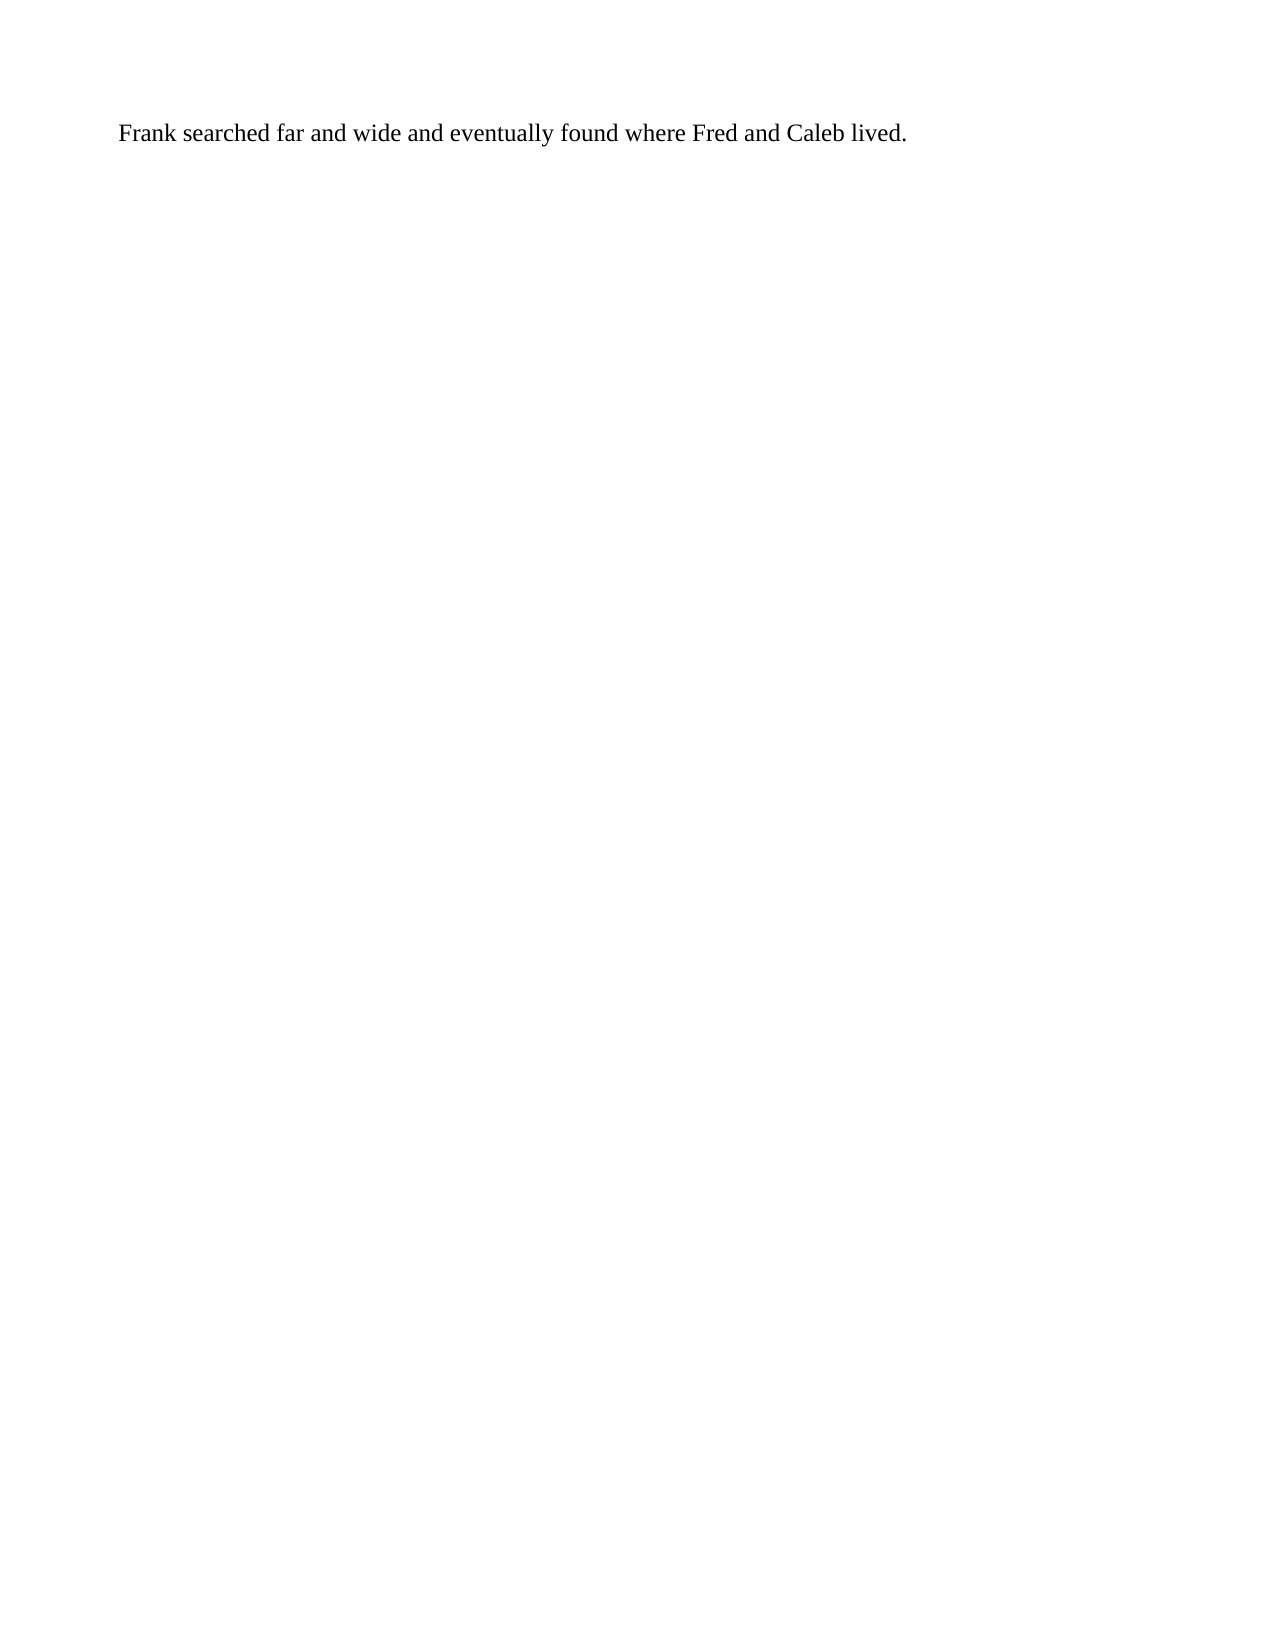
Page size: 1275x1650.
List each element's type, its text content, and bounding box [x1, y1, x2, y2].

text Frank searched far and wide and eventually found where Fred and Caleb lived. [118, 118, 1157, 147]
